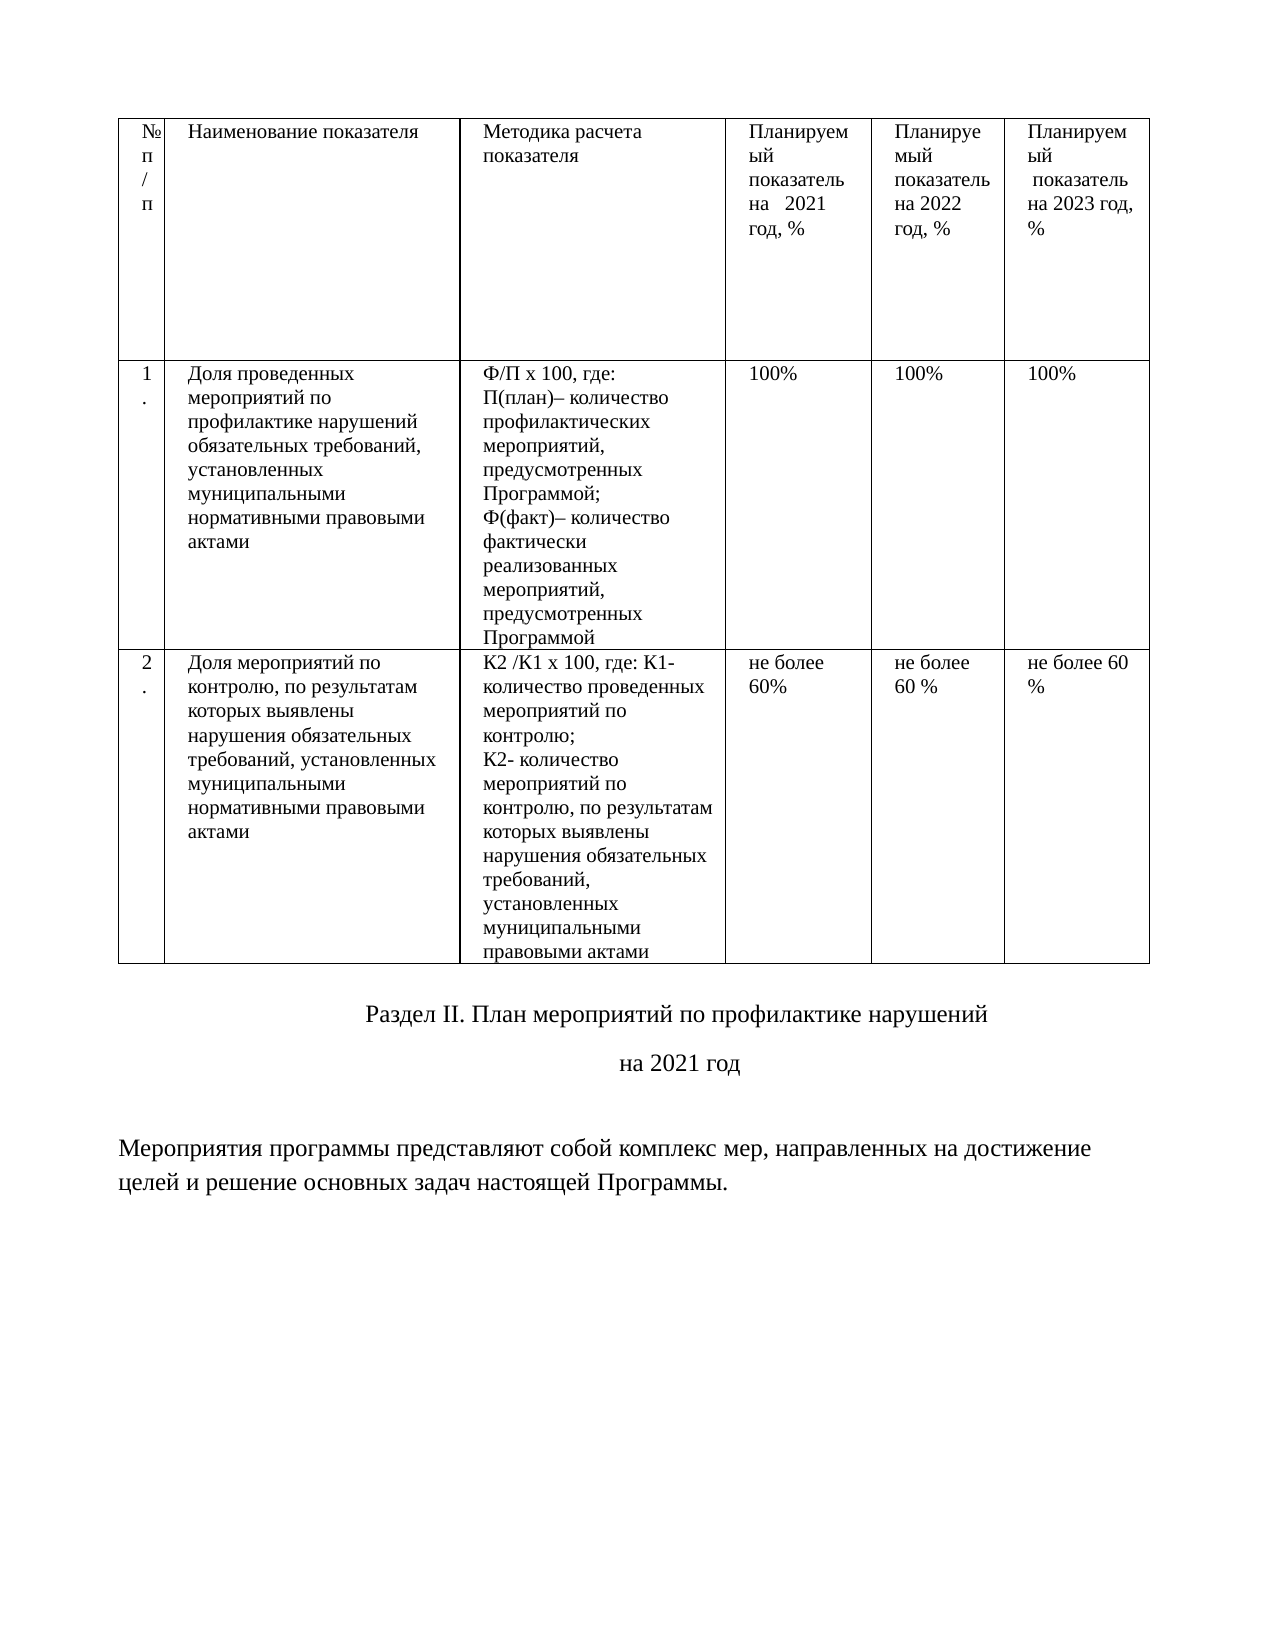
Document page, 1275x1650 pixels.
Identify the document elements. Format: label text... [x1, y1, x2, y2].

text Мероприятия программы представляют собой комплекс мер, направленных на достижение целей и решение основных задач настоящей Программы. [118, 1133, 1157, 1196]
table_header Планируемый показатель на 2022 год, % [872, 119, 1004, 359]
table_cell 1. [119, 361, 164, 649]
table_cell К2 /К1 х 100, где: К1-количество проведенных мероприятий по контролю; К2- количество мероприятий по контролю, по результатам которых выявлены нарушения обязательных требований, установленных муниципальными правовыми актами [461, 650, 725, 963]
table_cell не более 60 % [872, 650, 1004, 963]
text Раздел II. План мероприятий по профилактике нарушений [203, 999, 1157, 1028]
table_cell не более 60% [726, 650, 871, 963]
table_header № п/п [119, 119, 164, 359]
table_cell Доля мероприятий по контролю, по результатам которых выявлены нарушения обязательных требований, установленных муниципальными нормативными правовыми актами [165, 650, 459, 963]
table_cell Доля проведенных мероприятий по профилактике нарушений обязательных требований, установленных муниципальными нормативными правовыми актами [165, 361, 459, 649]
table_header Планируемый показатель на 2021 год, % [726, 119, 871, 359]
table_header Методика расчета показателя [461, 119, 725, 359]
table_header Планируемый показатель на 2023 год, % [1005, 119, 1149, 359]
table_cell 2. [119, 650, 164, 963]
table_cell 100% [872, 361, 1004, 649]
table_cell 100% [1005, 361, 1149, 649]
table_cell не более 60 % [1005, 650, 1149, 963]
table_cell Ф/П х 100, где: П(план)– количество профилактических мероприятий, предусмотренных Программой; Ф(факт)– количество фактически реализованных мероприятий, предусмотренных Программой [461, 361, 725, 649]
table_cell 100% [726, 361, 871, 649]
table_header Наименование показателя [165, 119, 459, 359]
text на 2021 год [203, 1048, 1157, 1077]
